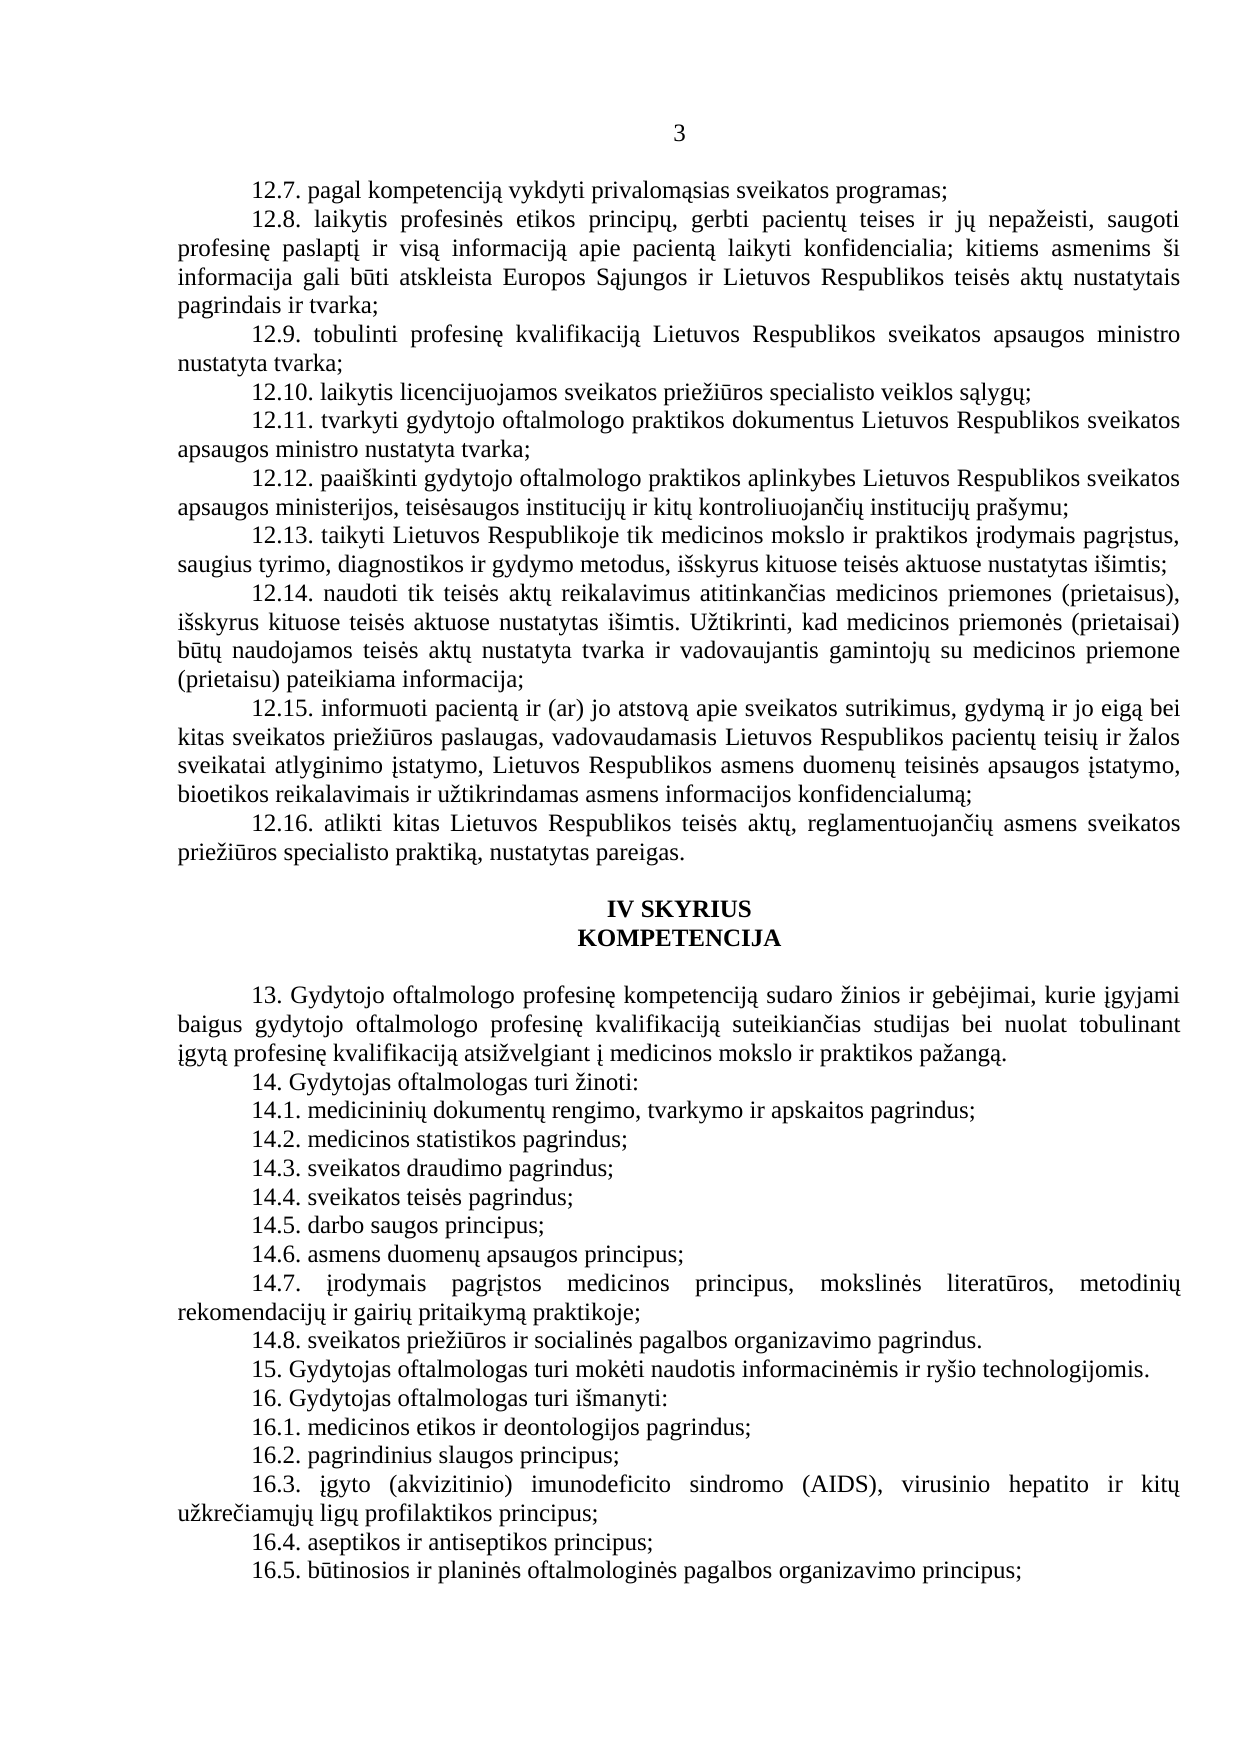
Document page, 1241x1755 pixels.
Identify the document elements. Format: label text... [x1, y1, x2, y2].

text 13. Gydytojo oftalmologo profesinę kompetenciją sudaro žinios ir gebėjimai, kurie įgyjami baigus gydytojo oftalmologo profesinę kvalifikaciją suteikiančias studijas bei nuolat tobulinant įgytą profesinę kvalifikaciją atsižvelgiant į medicinos mokslo ir praktikos pažangą. [177, 981, 1181, 1067]
text 12.10. laikytis licencijuojamos sveikatos priežiūros specialisto veiklos sąlygų; [177, 377, 1181, 406]
text 14.8. sveikatos priežiūros ir socialinės pagalbos organizavimo pagrindus. [177, 1326, 1181, 1354]
text 14.1. medicininių dokumentų rengimo, tvarkymo ir apskaitos pagrindus; [177, 1096, 1181, 1124]
text 14.6. asmens duomenų apsaugos principus; [177, 1239, 1181, 1268]
text 16.4. aseptikos ir antiseptikos principus; [177, 1527, 1181, 1556]
text 14. Gydytojas oftalmologas turi žinoti: [177, 1067, 1181, 1096]
text 15. Gydytojas oftalmologas turi mokėti naudotis informacinėmis ir ryšio technologijomis. [177, 1354, 1181, 1383]
text 16.2. pagrindinius slaugos principus; [177, 1441, 1181, 1469]
text 16.5. būtinosios ir planinės oftalmologinės pagalbos organizavimo principus; [177, 1556, 1181, 1584]
text 14.7. įrodymais pagrįstos medicinos principus, mokslinės literatūros, metodinių rekomendacijų ir gairių pritaikymą praktikoje; [177, 1268, 1181, 1326]
text 12.13. taikyti Lietuvos Respublikoje tik medicinos mokslo ir praktikos įrodymais pagrįstus, saugius tyrimo, diagnostikos ir gydymo metodus, išskyrus kituose teisės aktuose nustatytas išimtis; [177, 521, 1181, 578]
text 14.4. sveikatos teisės pagrindus; [177, 1182, 1181, 1211]
text 16.3. įgyto (akvizitinio) imunodeficito sindromo (AIDS), virusinio hepatito ir kitų užkrečiamųjų ligų profilaktikos principus; [177, 1469, 1181, 1527]
text 12.8. laikytis profesinės etikos principų, gerbti pacientų teises ir jų nepažeisti, saugoti profesinę paslaptį ir visą informaciją apie pacientą laikyti konfidencialia; kitiems asmenims ši informacija gali būti atskleista Europos Sąjungos ir Lietuvos Respublikos teisės aktų nustatytais pagrindais ir tvarka; [177, 204, 1181, 319]
text 12.16. atlikti kitas Lietuvos Respublikos teisės aktų, reglamentuojančių asmens sveikatos priežiūros specialisto praktiką, nustatytas pareigas. [177, 808, 1181, 866]
text 16. Gydytojas oftalmologas turi išmanyti: [177, 1383, 1181, 1412]
text KOMPETENCIJA [177, 923, 1181, 952]
text 12.14. naudoti tik teisės aktų reikalavimus atitinkančias medicinos priemones (prietaisus), išskyrus kituose teisės aktuose nustatytas išimtis. Užtikrinti, kad medicinos priemonės (prietaisai) būtų naudojamos teisės aktų nustatyta tvarka ir vadovaujantis gamintojų su medicinos priemone (prietaisu) pateikiama informacija; [177, 578, 1181, 693]
text IV SKYRIUS [177, 894, 1181, 923]
text 12.9. tobulinti profesinę kvalifikaciją Lietuvos Respublikos sveikatos apsaugos ministro nustatyta tvarka; [177, 319, 1181, 377]
text 14.3. sveikatos draudimo pagrindus; [177, 1153, 1181, 1182]
text 12.7. pagal kompetenciją vykdyti privalomąsias sveikatos programas; [177, 176, 1181, 204]
text 16.1. medicinos etikos ir deontologijos pagrindus; [177, 1412, 1181, 1441]
text 12.15. informuoti pacientą ir (ar) jo atstovą apie sveikatos sutrikimus, gydymą ir jo eigą bei kitas sveikatos priežiūros paslaugas, vadovaudamasis Lietuvos Respublikos pacientų teisių ir žalos sveikatai atlyginimo įstatymo, Lietuvos Respublikos asmens duomenų teisinės apsaugos įstatymo, bioetikos reikalavimais ir užtikrindamas asmens informacijos konfidencialumą; [177, 693, 1181, 808]
text 12.12. paaiškinti gydytojo oftalmologo praktikos aplinkybes Lietuvos Respublikos sveikatos apsaugos ministerijos, teisėsaugos institucijų ir kitų kontroliuojančių institucijų prašymu; [177, 463, 1181, 521]
text 12.11. tvarkyti gydytojo oftalmologo praktikos dokumentus Lietuvos Respublikos sveikatos apsaugos ministro nustatyta tvarka; [177, 406, 1181, 463]
text 14.2. medicinos statistikos pagrindus; [177, 1124, 1181, 1153]
text 14.5. darbo saugos principus; [177, 1211, 1181, 1239]
